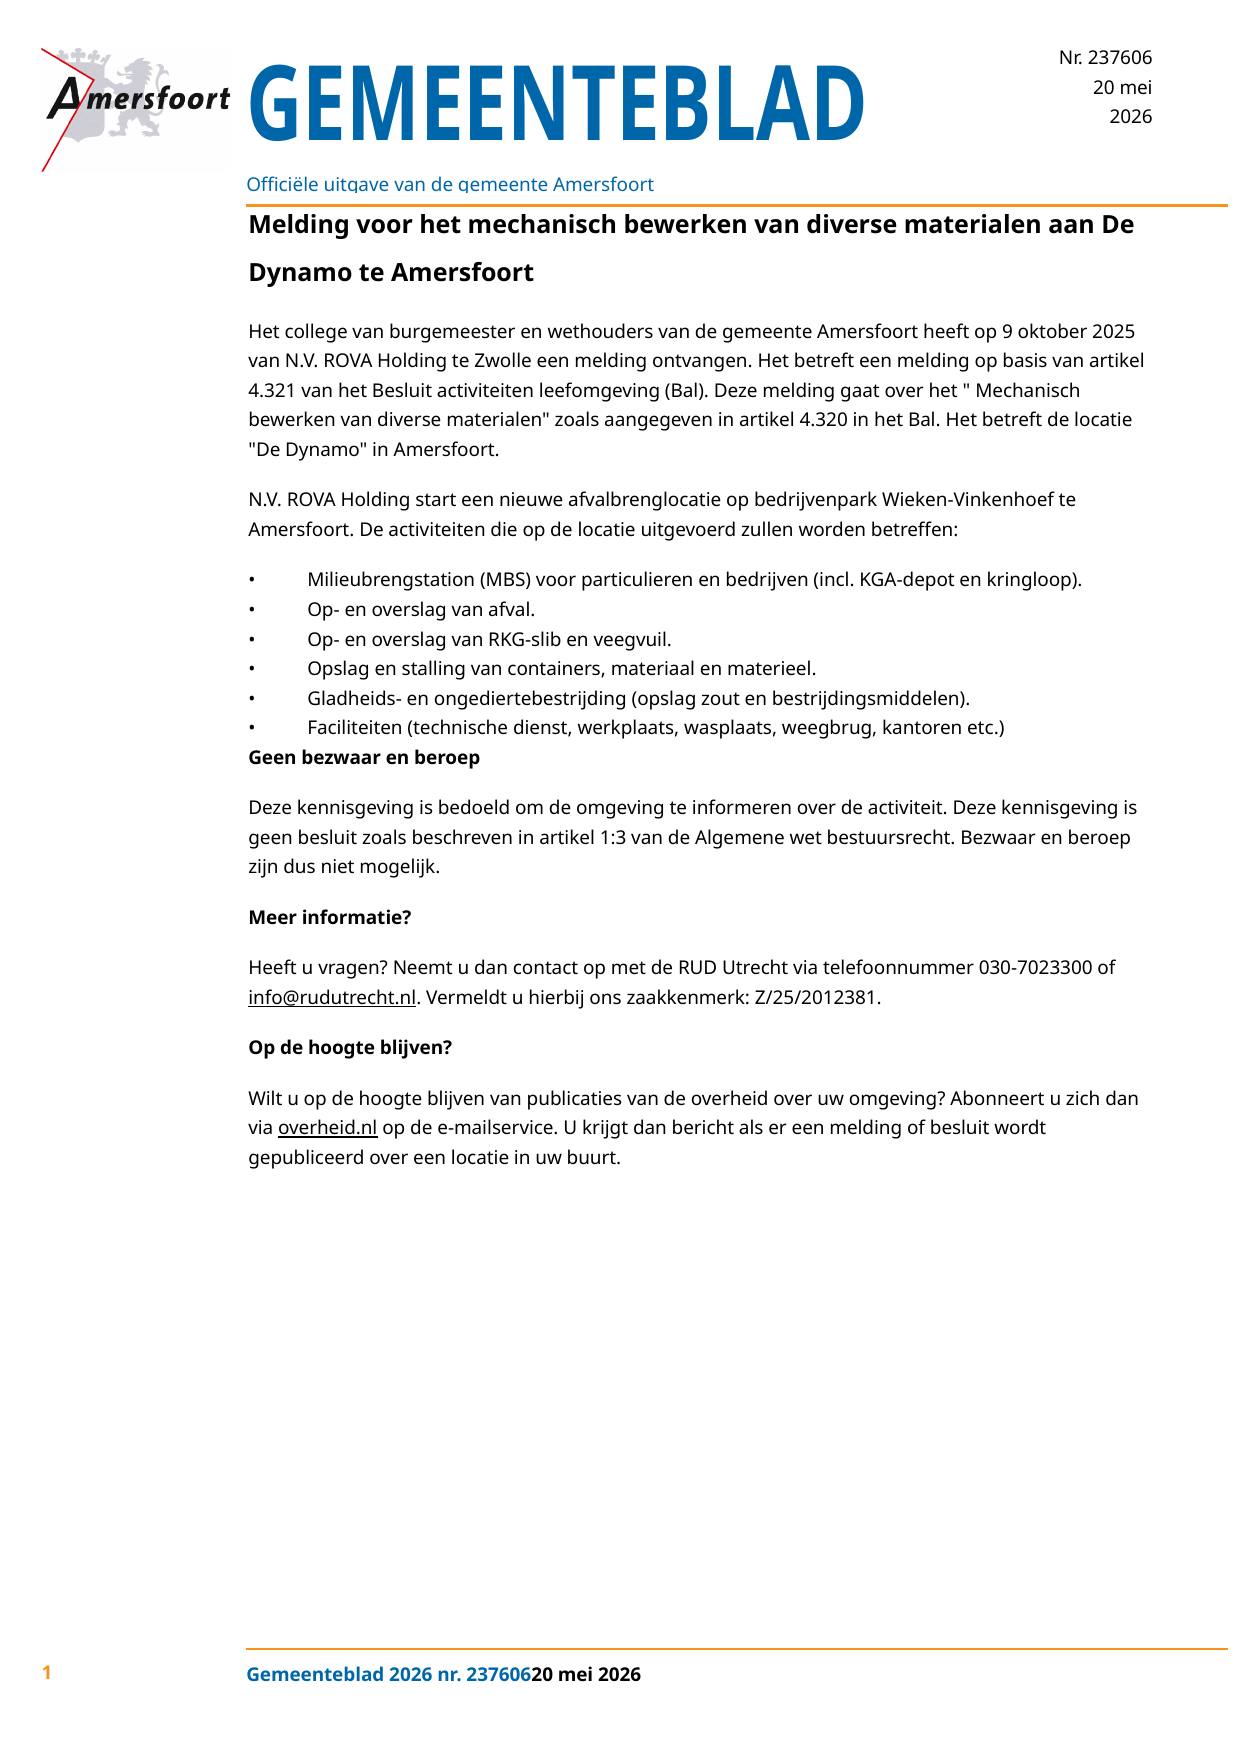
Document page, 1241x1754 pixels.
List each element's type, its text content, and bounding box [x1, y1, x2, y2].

text Meer informatie? [248, 904, 1152, 930]
list Opslag en stalling van containers, materiaal en materieel. [248, 655, 1152, 681]
list Milieubrengstation (MBS) voor particulieren en bedrijven (incl. KGA-depot en kringloop). [248, 567, 1152, 592]
text Wilt u op de hoogte blijven van publicaties van de overheid over uw omgeving? Abonneert u zich dan via overheid.nl op de e-mailservice. U krijgt dan bericht als er een melding of besluit wordt gepubliceerd over een locatie in uw buurt. [248, 1085, 1152, 1170]
text N.V. ROVA Holding start een nieuwe afvalbrenglocatie op bedrijvenpark Wieken-Vinkenhoef te Amersfoort. De activiteiten die op de locatie uitgevoerd zullen worden betreffen: [248, 487, 1152, 542]
text Op de hoogte blijven? [248, 1034, 1152, 1060]
list Op- en overslag van afval. [248, 596, 1152, 622]
text Het college van burgemeester en wethouders van de gemeente Amersfoort heeft op 9 oktober 2025 van N.V. ROVA Holding te Zwolle een melding ontvangen. Het betreft een melding op basis van artikel 4.321 van het Besluit activiteiten leefomgeving (Bal). Deze melding gaat over het " Mechanisch bewerken van diverse materialen" zoals aangegeven in artikel 4.320 in het Bal. Het betreft de locatie "De Dynamo" in Amersfoort. [248, 318, 1152, 462]
text Deze kennisgeving is bedoeld om de omgeving te informeren over de activiteit. Deze kennisgeving is geen besluit zoals beschreven in artikel 1:3 van de Algemene wet bestuursrecht. Bezwaar en beroep zijn dus niet mogelijk. [248, 794, 1152, 879]
picture [41, 47, 231, 172]
text Heeft u vragen? Neemt u dan contact op met de RUD Utrecht via telefoonnummer 030-7023300 of info@rudutrecht.nl. Vermeldt u hierbij ons zaakkenmerk: Z/25/2012381. [248, 954, 1152, 1010]
list Gladheids- en ongediertebestrijding (opslag zout en bestrijdingsmiddelen). [248, 685, 1152, 711]
list Op- en overslag van RKG-slib en veegvuil. [248, 626, 1152, 652]
list Faciliteiten (technische dienst, werkplaats, wasplaats, weegbrug, kantoren etc.) [248, 714, 1152, 740]
text Geen bezwaar en beroep [248, 744, 1152, 770]
text Melding voor het mechanisch bewerken van diverse materialen aan De Dynamo te Amersfoort [248, 207, 1152, 288]
